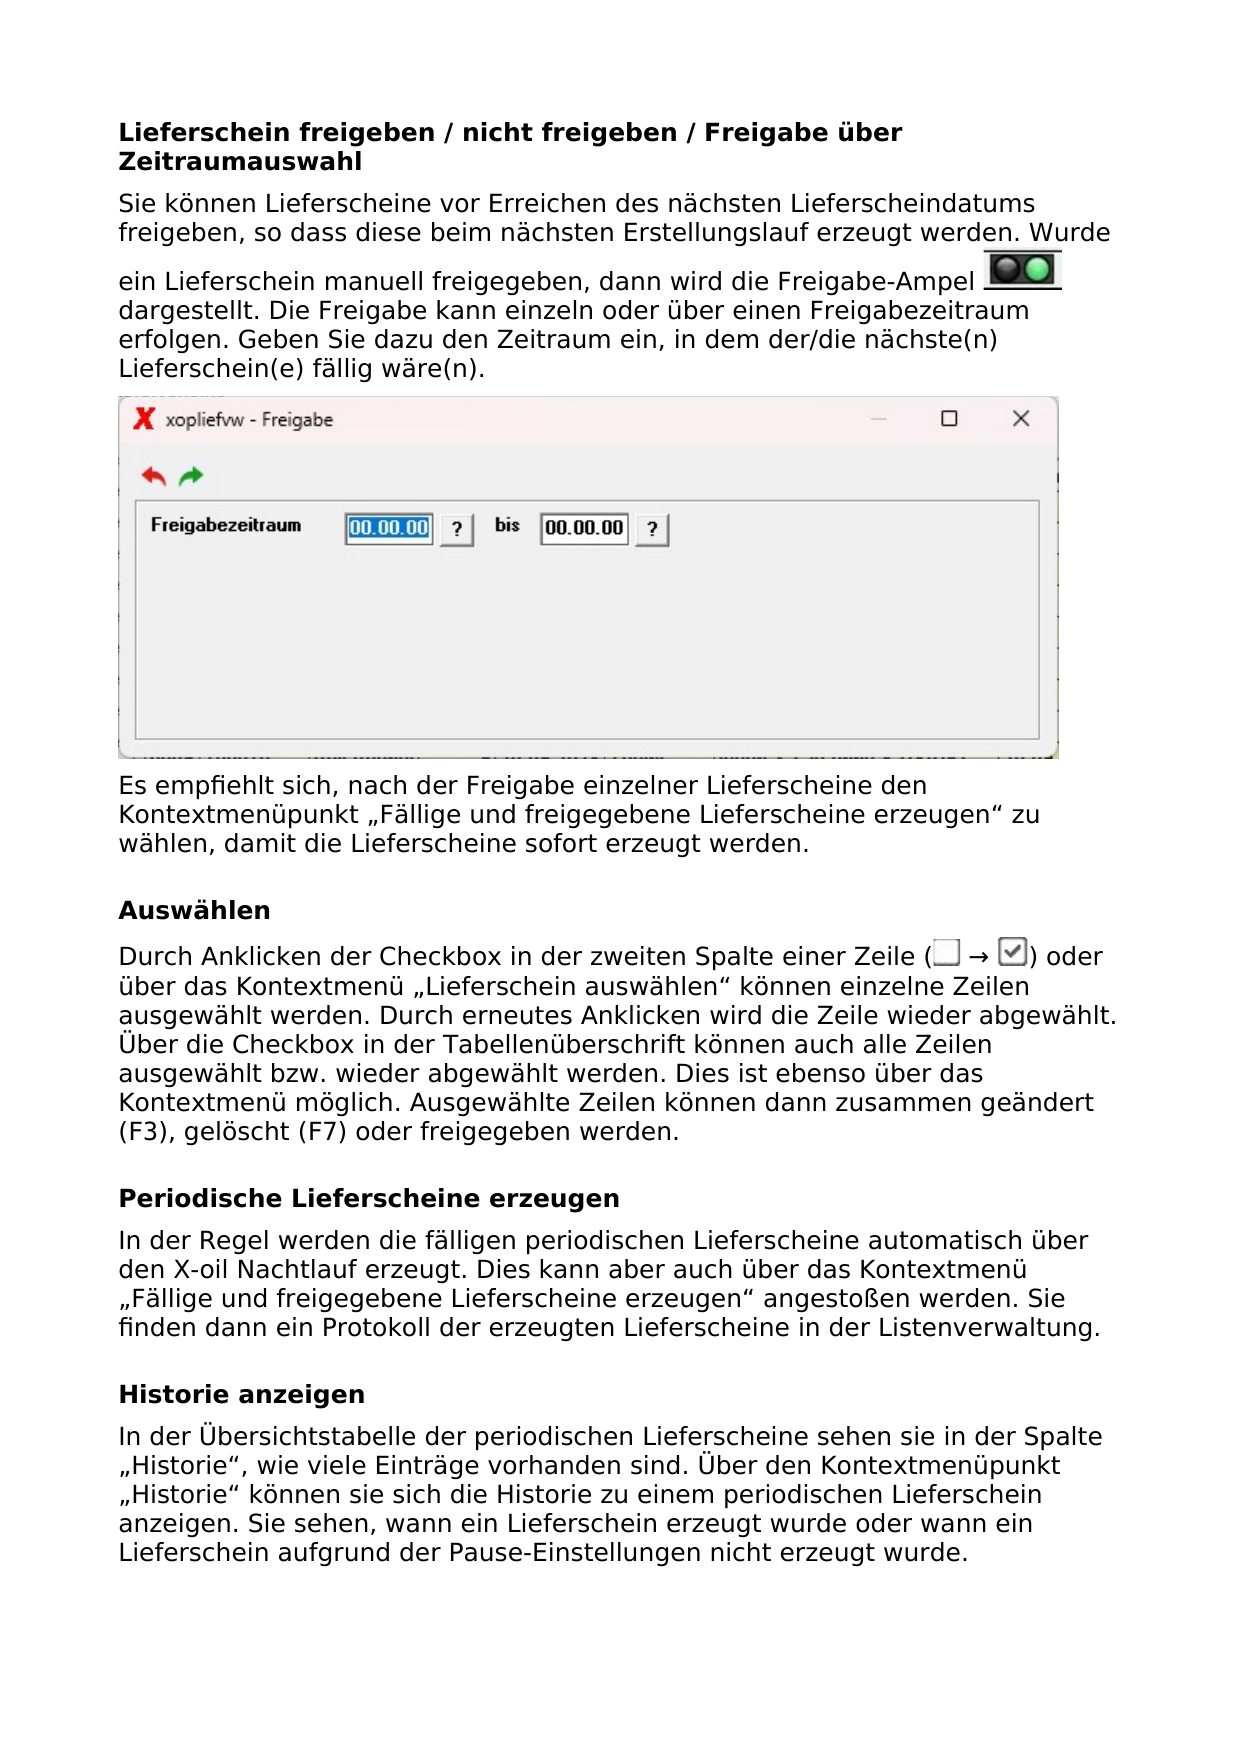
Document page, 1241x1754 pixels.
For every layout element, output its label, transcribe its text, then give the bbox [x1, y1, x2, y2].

subtitle Auswählen [118, 896, 1122, 925]
subtitle Lieferschein freigeben / nicht freigeben / Freigabe über Zeitraumauswahl [118, 118, 1122, 176]
text In der Übersichtstabelle der periodischen Lieferscheine sehen sie in der Spalte „Historie“, wie viele Einträge vorhanden sind. Über den Kontextmenüpunkt „Historie“ können sie sich die Historie zu einem periodischen Lieferschein anzeigen. Sie sehen, wann ein Lieferschein erzeugt wurde oder wann ein Lieferschein aufgrund der Pause-Einstellungen nicht erzeugt wurde. [118, 1422, 1122, 1567]
picture [933, 939, 961, 966]
text Sie können Lieferscheine vor Erreichen des nächsten Lieferscheindatums freigeben, so dass diese beim nächsten Erstellungslauf erzeugt werden. Wurde ein Lieferschein manuell freigegeben, dann wird die Freigabe-Ampel dargestellt. Die Freigabe kann einzeln oder über einen Freigabezeitraum erfolgen. Geben Sie dazu den Zeitraum ein, in dem der/die nächste(n) Lieferschein(e) fällig wäre(n). [118, 189, 1122, 383]
picture [118, 396, 1059, 759]
picture [997, 937, 1029, 966]
text In der Regel werden die fälligen periodischen Lieferscheine automatisch über den X-oil Nachtlauf erzeugt. Dies kann aber auch über das Kontextmenü „Fällige und freigegebene Lieferscheine erzeugen“ angestoßen werden. Sie finden dann ein Protokoll der erzeugten Lieferscheine in der Listenverwaltung. [118, 1226, 1122, 1342]
picture [983, 247, 1062, 290]
text Durch Anklicken der Checkbox in der zweiten Spalte einer Zeile ( → ) oder über das Kontextmenü „Lieferschein auswählen“ können einzelne Zeilen ausgewählt werden. Durch erneutes Anklicken wird die Zeile wieder abgewählt. Über die Checkbox in der Tabellenüberschrift können auch alle Zeilen ausgewählt bzw. wieder abgewählt werden. Dies ist ebenso über das Kontextmenü möglich. Ausgewählte Zeilen können dann zusammen geändert (F3), gelöscht (F7) oder freigegeben werden. [118, 938, 1122, 1147]
text Es empfiehlt sich, nach der Freigabe einzelner Lieferscheine den Kontextmenüpunkt „Fällige und freigegebene Lieferscheine erzeugen“ zu wählen, damit die Lieferscheine sofort erzeugt werden. [118, 771, 1122, 858]
subtitle Historie anzeigen [118, 1380, 1122, 1409]
subtitle Periodische Lieferscheine erzeugen [118, 1184, 1122, 1213]
